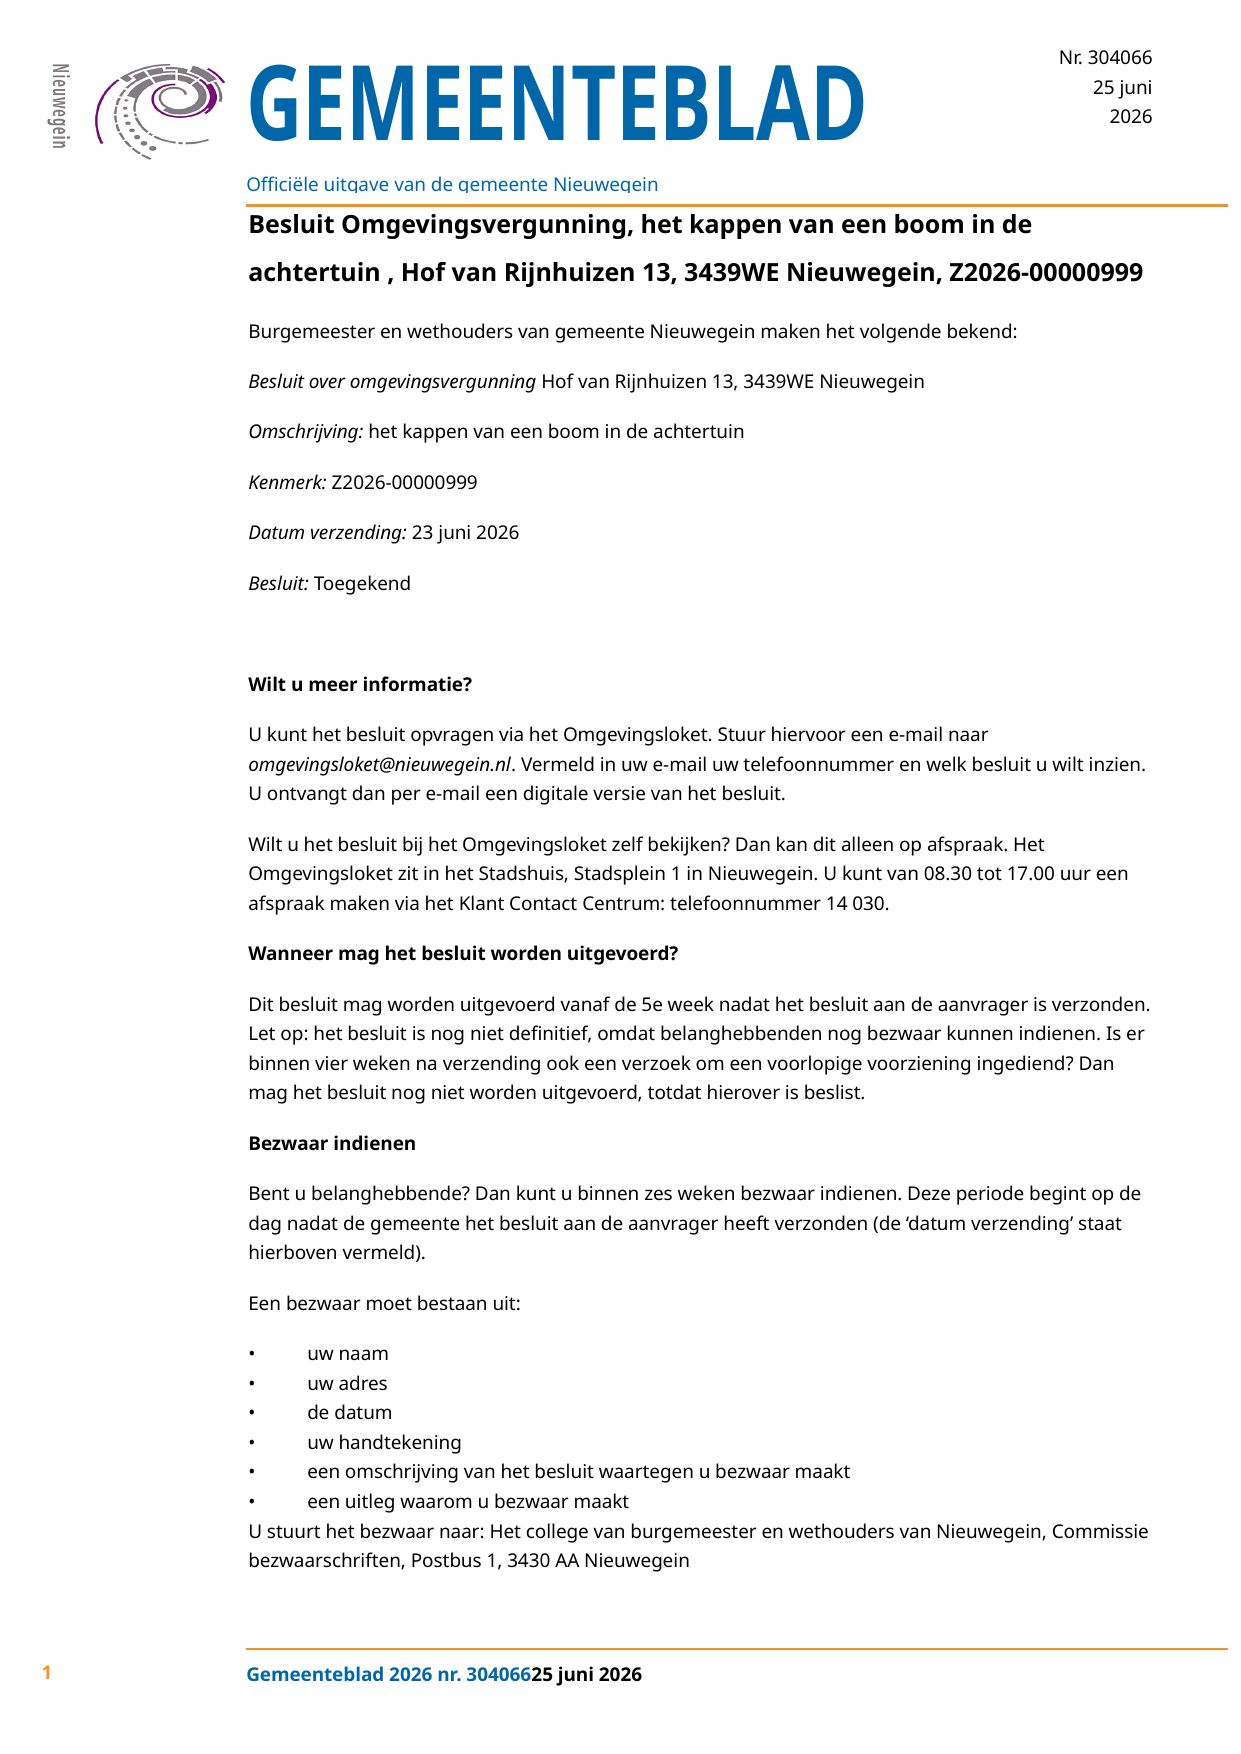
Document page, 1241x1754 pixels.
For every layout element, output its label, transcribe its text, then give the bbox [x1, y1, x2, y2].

text Wilt u meer informatie? [248, 671, 1152, 697]
text Wilt u het besluit bij het Omgevingsloket zelf bekijken? Dan kan dit alleen op afspraak. Het Omgevingsloket zit in het Stadshuis, Stadsplein 1 in Nieuwegein. U kunt van 08.30 tot 17.00 uur een afspraak maken via het Klant Contact Centrum: telefoonnummer 14 030. [248, 831, 1152, 916]
list een uitleg waarom u bezwaar maakt [248, 1488, 1152, 1514]
text Omschrijving: het kappen van een boom in de achtertuin [248, 419, 1152, 444]
list uw handtekening [248, 1429, 1152, 1455]
picture [41, 47, 231, 172]
text Kenmerk: Z2026-00000999 [248, 469, 1152, 495]
list een omschrijving van het besluit waartegen u bezwaar maakt [248, 1459, 1152, 1484]
list uw naam [248, 1340, 1152, 1366]
text Bezwaar indienen [248, 1130, 1152, 1156]
text Besluit: Toegekend [248, 570, 1152, 596]
text Een bezwaar moet bestaan uit: [248, 1290, 1152, 1316]
text Datum verzending: 23 juni 2026 [248, 519, 1152, 545]
list de datum [248, 1399, 1152, 1425]
text Bent u belanghebbende? Dan kunt u binnen zes weken bezwaar indienen. Deze periode begint op de dag nadat de gemeente het besluit aan de aanvrager heeft verzonden (de ‘datum verzending’ staat hierboven vermeld). [248, 1180, 1152, 1265]
text Wanneer mag het besluit worden uitgevoerd? [248, 940, 1152, 966]
list uw adres [248, 1370, 1152, 1396]
text Dit besluit mag worden uitgevoerd vanaf de 5e week nadat het besluit aan de aanvrager is verzonden. Let op: het besluit is nog niet definitief, omdat belanghebbenden nog bezwaar kunnen indienen. Is er binnen vier weken na verzending ook een verzoek om een voorlopige voorziening ingediend? Dan mag het besluit nog niet worden uitgevoerd, totdat hierover is beslist. [248, 991, 1152, 1105]
text Besluit Omgevingsvergunning, het kappen van een boom in de achtertuin , Hof van Rijnhuizen 13, 3439WE Nieuwegein, Z2026-00000999 [248, 207, 1152, 288]
text U kunt het besluit opvragen via het Omgevingsloket. Stuur hiervoor een e-mail naar omgevingsloket@nieuwegein.nl. Vermeld in uw e-mail uw telefoonnummer en welk besluit u wilt inzien. U ontvangt dan per e-mail een digitale versie van het besluit. [248, 721, 1152, 806]
text U stuurt het bezwaar naar: Het college van burgemeester en wethouders van Nieuwegein, Commissie bezwaarschriften, Postbus 1, 3430 AA Nieuwegein [248, 1518, 1152, 1573]
text Besluit over omgevingsvergunning Hof van Rijnhuizen 13, 3439WE Nieuwegein [248, 368, 1152, 394]
text Burgemeester en wethouders van gemeente Nieuwegein maken het volgende bekend: [248, 318, 1152, 344]
